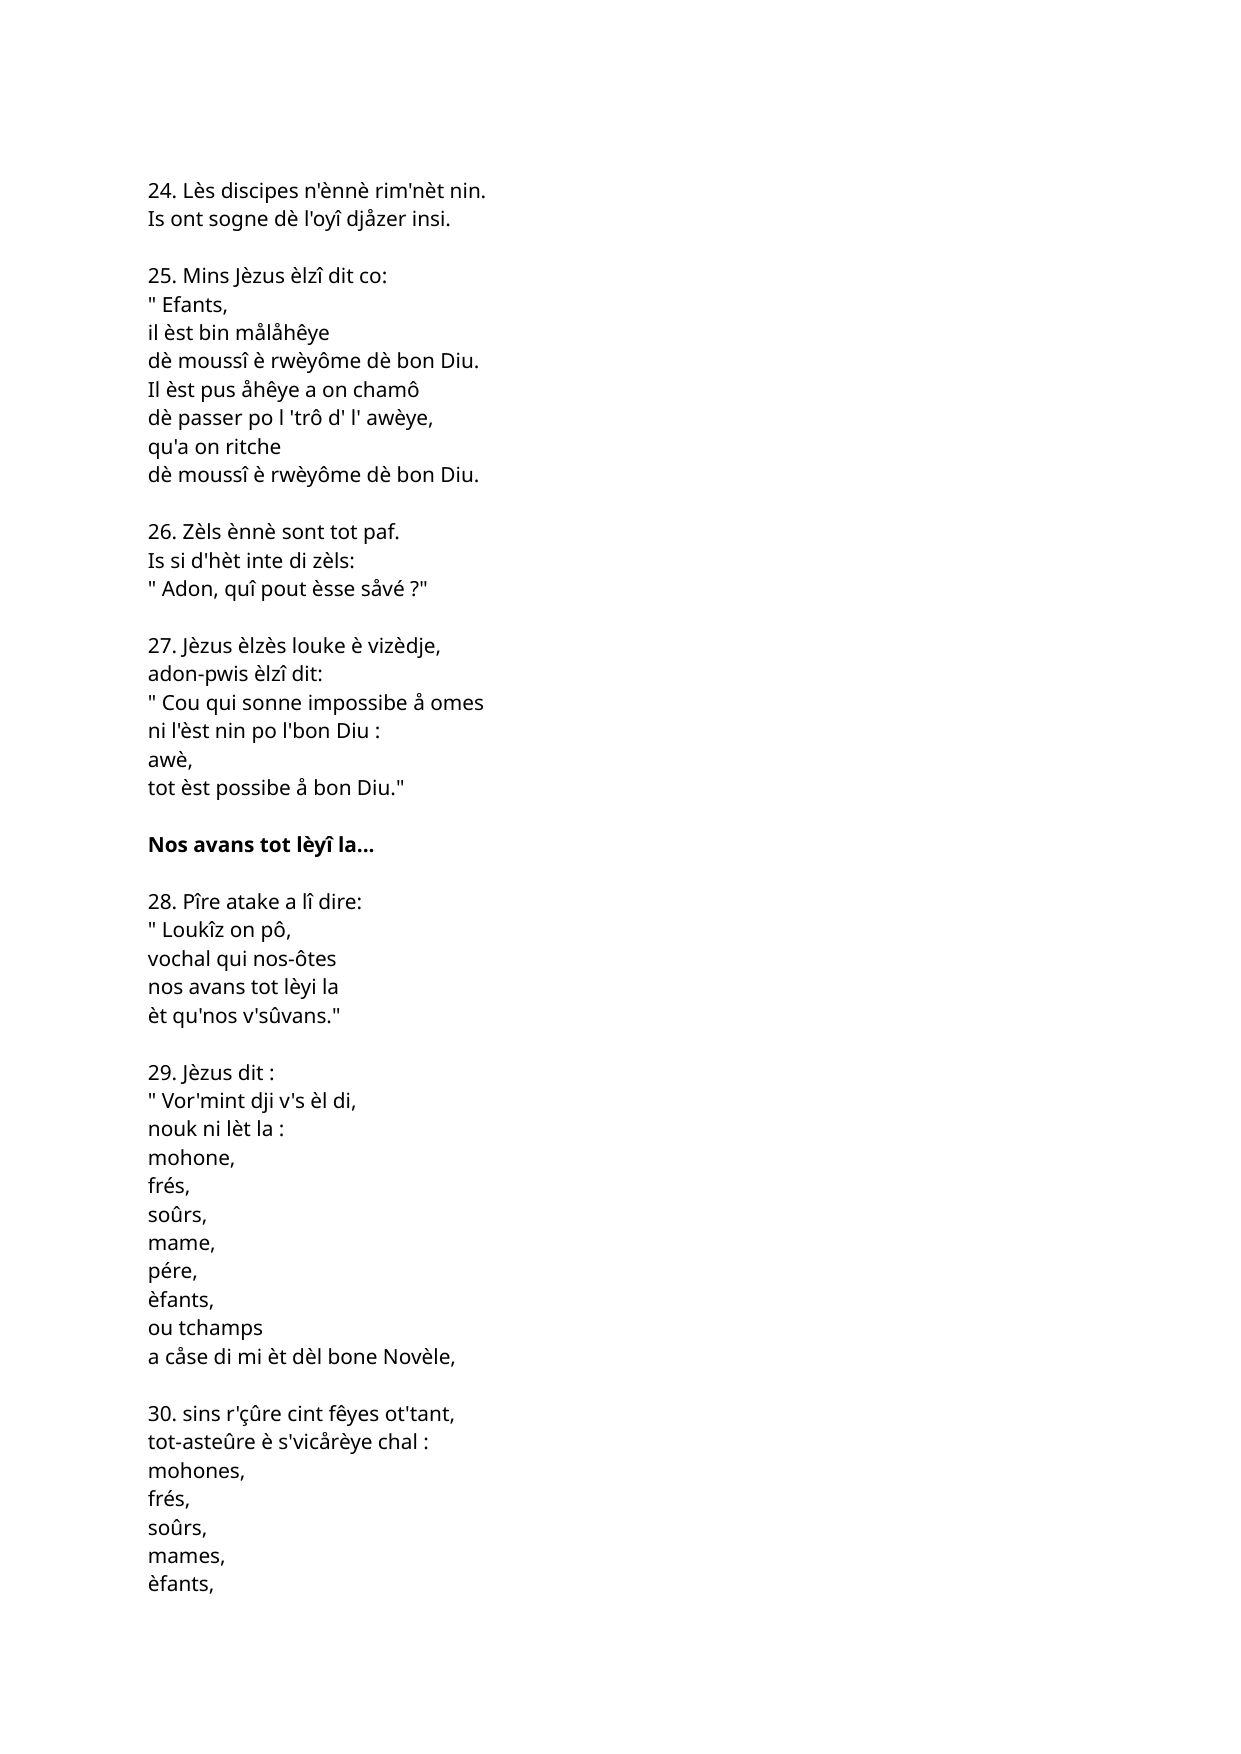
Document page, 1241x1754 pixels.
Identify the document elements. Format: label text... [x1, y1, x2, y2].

text mohone, [148, 1143, 1093, 1171]
text 24. Lès discipes n'ènnè rim'nèt nin. [148, 176, 1093, 204]
text tot èst possibe å bon Diu." [148, 773, 1093, 802]
text Nos avans tot lèyî la... [148, 830, 1093, 858]
text qu'a on ritche [148, 432, 1093, 460]
text èfants, [148, 1285, 1093, 1313]
text 28. Pîre atake a lî dire: [148, 887, 1093, 915]
text nouk ni lèt la : [148, 1114, 1093, 1143]
text mames, [148, 1541, 1093, 1569]
text Il èst pus åhêye a on chamô [148, 375, 1093, 403]
text a cåse di mi èt dèl bone Novèle, [148, 1342, 1093, 1370]
text dè moussî è rwèyôme dè bon Diu. [148, 460, 1093, 489]
text soûrs, [148, 1200, 1093, 1228]
text Is si d'hèt inte di zèls: [148, 546, 1093, 574]
text 27. Jèzus èlzès louke è vizèdje, [148, 631, 1093, 659]
text mame, [148, 1228, 1093, 1257]
text èt qu'nos v'sûvans." [148, 1001, 1093, 1029]
text " Adon, quî pout èsse såvé ?" [148, 574, 1093, 603]
text pére, [148, 1257, 1093, 1285]
text vochal qui nos-ôtes [148, 944, 1093, 972]
text Is ont sogne dè l'oyî djåzer insi. [148, 204, 1093, 233]
text awè, [148, 745, 1093, 773]
text 26. Zèls ènnè sont tot paf. [148, 517, 1093, 546]
text nos avans tot lèyi la [148, 972, 1093, 1001]
text " Cou qui sonne impossibe å omes [148, 688, 1093, 716]
text frés, [148, 1484, 1093, 1513]
text dè passer po l 'trô d' l' awèye, [148, 403, 1093, 432]
text mohones, [148, 1456, 1093, 1484]
text tot-asteûre è s'vicårèye chal : [148, 1427, 1093, 1456]
text il èst bin målåhêye [148, 318, 1093, 347]
text èfants, [148, 1569, 1093, 1598]
text dè moussî è rwèyôme dè bon Diu. [148, 347, 1093, 375]
text 30. sins r'çûre cint fêyes ot'tant, [148, 1399, 1093, 1427]
text " Vor'mint dji v's èl di, [148, 1086, 1093, 1114]
text adon-pwis èlzî dit: [148, 659, 1093, 688]
text " Loukîz on pô, [148, 915, 1093, 944]
text soûrs, [148, 1513, 1093, 1541]
text ni l'èst nin po l'bon Diu : [148, 716, 1093, 745]
text 29. Jèzus dit : [148, 1058, 1093, 1086]
text ou tchamps [148, 1313, 1093, 1342]
text 25. Mins Jèzus èlzî dit co: [148, 261, 1093, 290]
text frés, [148, 1171, 1093, 1200]
text " Efants, [148, 290, 1093, 318]
